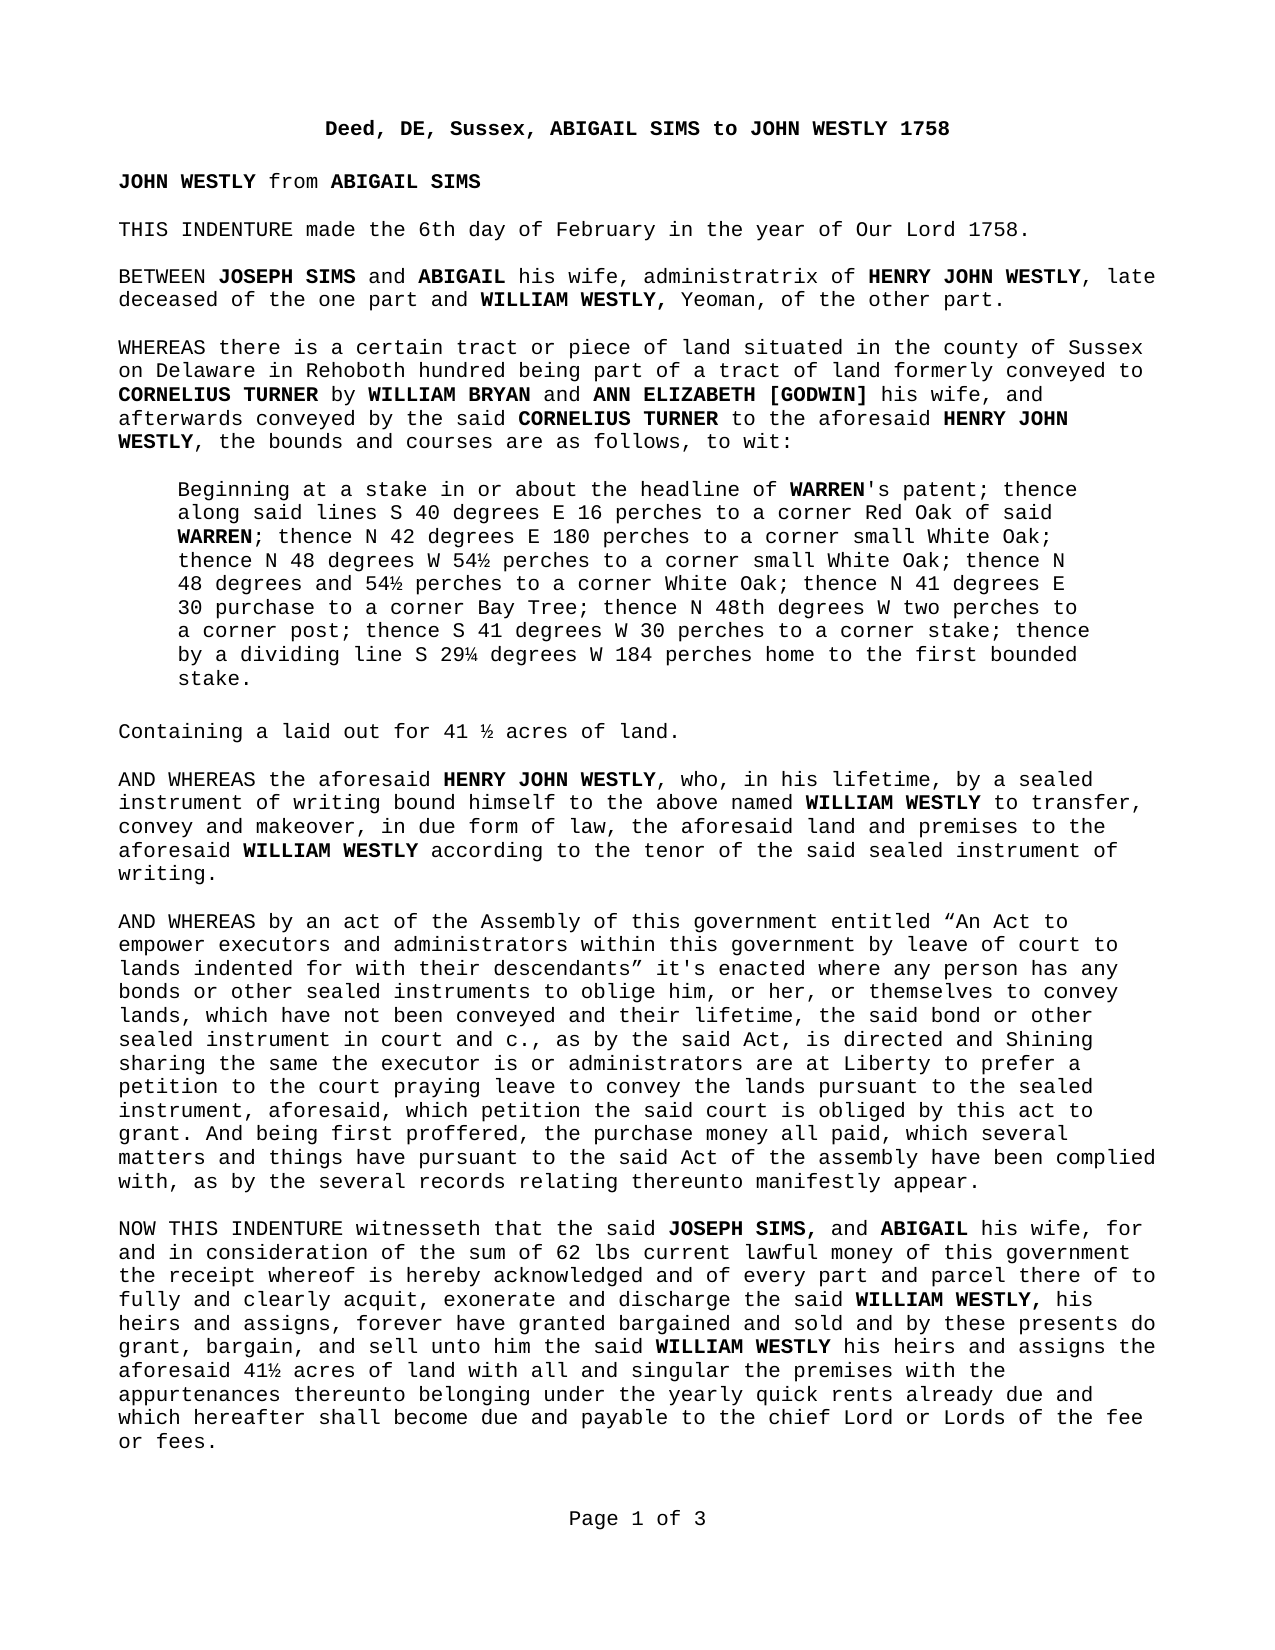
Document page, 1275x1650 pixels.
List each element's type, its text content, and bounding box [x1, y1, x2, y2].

text Whereas there is a certain tract or piece of land situated in the county of Sussex on Delaware in Rehoboth hundred being part of a tract of land formerly conveyed to Cornelius Turner by William Bryan and ANN Elizabeth [GODWIN] his wife, and afterwards conveyed by the said Cornelius Turner to the aforesaid Henry John Westly, the bounds and courses are as follows, to wit: [118, 337, 1157, 455]
text Beginning at a stake in or about the headline of Warren's patent; thence along said lines S 40 degrees E 16 perches to a corner Red Oak of said Warren; thence N 42 degrees E 180 perches to a corner small White Oak; thence N 48 degrees W 54½ perches to a corner small White Oak; thence N 48 degrees and 54½ perches to a corner White Oak; thence N 41 degrees E 30 purchase to a corner Bay Tree; thence N 48th degrees W two perches to a corner post; thence S 41 degrees W 30 perches to a corner stake; thence by a dividing line S 29¼ degrees W 184 perches home to the first bounded stake. [177, 479, 1098, 691]
text Between Joseph Sims and Abigail his wife, administratrix of Henry John Westly, late deceased of the one part and William Westly, Yeoman, of the other part. [118, 266, 1157, 313]
text Now this indenture witnesseth that the said Joseph Sims, and Abigail his wife, for and in consideration of the sum of 62 lbs current lawful money of this government the receipt whereof is hereby acknowledged and of every part and parcel there of to fully and clearly acquit, exonerate and discharge the said William Westly, his heirs and assigns, forever have granted bargained and sold and by these presents do grant, bargain, and sell unto him the said William Westly his heirs and assigns the aforesaid 41½ acres of land with all and singular the premises with the appurtenances thereunto belonging under the yearly quick rents already due and which hereafter shall become due and payable to the chief Lord or Lords of the fee or fees. [118, 1218, 1157, 1454]
text And whereas the aforesaid Henry John Westly, who, in his lifetime, by a sealed instrument of writing bound himself to the above named William Westly to transfer, convey and makeover, in due form of law, the aforesaid land and premises to the aforesaid William Westly according to the tenor of the said sealed instrument of writing. [118, 769, 1157, 887]
text Containing a laid out for 41 ½ acres of land. [118, 721, 1157, 745]
text This indenture made the 6th day of February in the year of Our Lord 1758. [118, 218, 1157, 242]
text And whereas by an act of the Assembly of this government entitled “An Act to empower executors and administrators within this government by leave of court to lands indented for with their descendants” it's enacted where any person has any bonds or other sealed instruments to oblige him, or her, or themselves to convey lands, which have not been conveyed and their lifetime, the said bond or other sealed instrument in court and c., as by the said Act, is directed and Shining sharing the same the executor is or administrators are at Liberty to prefer a petition to the court praying leave to convey the lands pursuant to the sealed instrument, aforesaid, which petition the said court is obliged by this act to grant. And being first proffered, the purchase money all paid, which several matters and things have pursuant to the said Act of the assembly have been complied with, as by the several records relating thereunto manifestly appear. [118, 911, 1157, 1194]
text John Westly from Abigail Sims [118, 171, 1157, 195]
